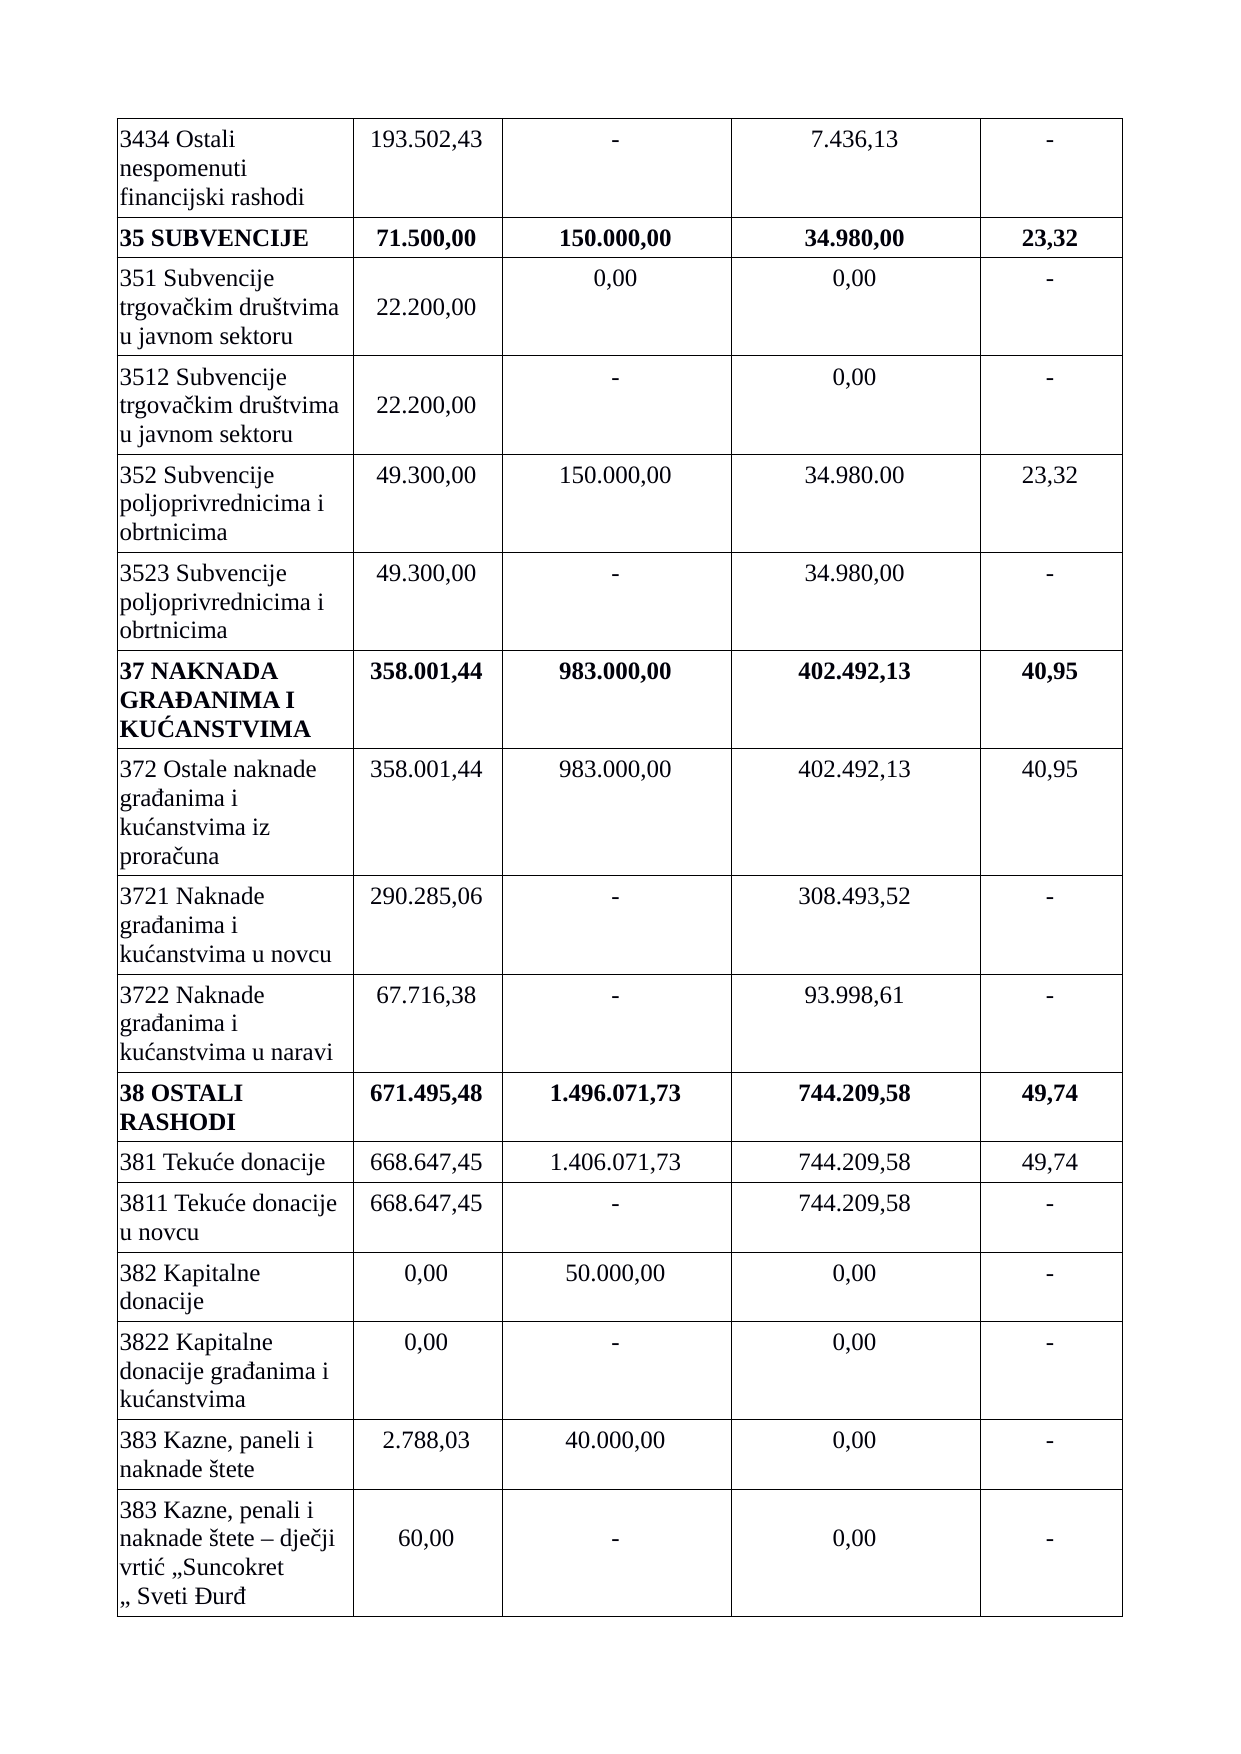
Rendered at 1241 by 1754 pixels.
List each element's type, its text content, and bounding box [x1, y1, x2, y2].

table_cell 983.000,00 [503, 651, 731, 748]
table_cell 0,00 [732, 1253, 980, 1321]
table_cell 983.000,00 [503, 749, 731, 875]
table_cell - [503, 1183, 731, 1251]
table_cell 0,00 [732, 1420, 980, 1488]
table_cell 668.647,45 [354, 1183, 502, 1251]
table_cell 290.285,06 [354, 876, 502, 973]
table_cell - [981, 1490, 1122, 1616]
table_cell - [981, 975, 1122, 1072]
table_cell 402.492,13 [732, 749, 980, 875]
table_cell 49.300,00 [354, 455, 502, 552]
table_cell 35 SUBVENCIJE [118, 218, 353, 257]
table_cell 38 OSTALI RASHODI [118, 1073, 353, 1141]
table_cell 0,00 [732, 258, 980, 355]
table_cell 150.000,00 [503, 455, 731, 552]
table_cell 3512 Subvencije trgovačkim društvima u javnom sektoru [118, 356, 353, 453]
table_cell - [503, 553, 731, 650]
table_cell - [503, 356, 731, 453]
table_cell - [981, 258, 1122, 355]
table_cell 50.000,00 [503, 1253, 731, 1321]
table_cell 402.492,13 [732, 651, 980, 748]
table_cell 93.998,61 [732, 975, 980, 1072]
table_cell 358.001,44 [354, 651, 502, 748]
table_cell 3722 Naknade građanima i kućanstvima u naravi [118, 975, 353, 1072]
table_cell 668.647,45 [354, 1142, 502, 1182]
table_cell - [981, 876, 1122, 973]
table_cell - [503, 876, 731, 973]
table_cell - [981, 1183, 1122, 1251]
table_cell 22.200,00 [354, 356, 502, 453]
table_cell - [981, 1420, 1122, 1488]
table_cell 2.788,03 [354, 1420, 502, 1488]
table_cell 382 Kapitalne donacije [118, 1253, 353, 1321]
table_cell 358.001,44 [354, 749, 502, 875]
table_cell 383 Kazne, paneli i naknade štete [118, 1420, 353, 1488]
table_cell - [981, 356, 1122, 453]
table_cell 383 Kazne, penali i naknade štete – dječji vrtić „Suncokret „ Sveti Đurđ [118, 1490, 353, 1616]
table_cell 67.716,38 [354, 975, 502, 1072]
table_cell 150.000,00 [503, 218, 731, 257]
table_cell - [503, 119, 731, 216]
table_cell 3523 Subvencije poljoprivrednicima i obrtnicima [118, 553, 353, 650]
table_cell 40,95 [981, 651, 1122, 748]
table_cell 40.000,00 [503, 1420, 731, 1488]
table_cell 3811 Tekuće donacije u novcu [118, 1183, 353, 1251]
table_cell 0,00 [732, 1322, 980, 1419]
table_cell 3434 Ostali nespomenuti financijski rashodi [118, 119, 353, 216]
table_cell 381 Tekuće donacije [118, 1142, 353, 1182]
table_cell 744.209,58 [732, 1183, 980, 1251]
table_cell - [503, 975, 731, 1072]
table_cell 60,00 [354, 1490, 502, 1616]
table_cell 1.496.071,73 [503, 1073, 731, 1141]
table_cell - [503, 1322, 731, 1419]
table_cell - [981, 1253, 1122, 1321]
table_cell 34.980.00 [732, 455, 980, 552]
table_cell 372 Ostale naknade građanima i kućanstvima iz proračuna [118, 749, 353, 875]
table_cell - [981, 119, 1122, 216]
table_cell 49,74 [981, 1073, 1122, 1141]
table_cell 3822 Kapitalne donacije građanima i kućanstvima [118, 1322, 353, 1419]
table_cell 23,32 [981, 455, 1122, 552]
table_cell 37 NAKNADA GRAĐANIMA I KUĆANSTVIMA [118, 651, 353, 748]
table_cell 0,00 [354, 1322, 502, 1419]
table_cell - [981, 1322, 1122, 1419]
table_cell 7.436,13 [732, 119, 980, 216]
table_cell 0,00 [732, 356, 980, 453]
table_cell 1.406.071,73 [503, 1142, 731, 1182]
table_cell 49.300,00 [354, 553, 502, 650]
table_cell 3721 Naknade građanima i kućanstvima u novcu [118, 876, 353, 973]
table_cell 22.200,00 [354, 258, 502, 355]
table_cell 0,00 [354, 1253, 502, 1321]
table_cell 71.500,00 [354, 218, 502, 257]
table_cell 744.209,58 [732, 1142, 980, 1182]
table_cell 308.493,52 [732, 876, 980, 973]
table_cell 23,32 [981, 218, 1122, 257]
table_cell 34.980,00 [732, 218, 980, 257]
table_cell 0,00 [732, 1490, 980, 1616]
table_cell 351 Subvencije trgovačkim društvima u javnom sektoru [118, 258, 353, 355]
table_cell 193.502,43 [354, 119, 502, 216]
table_cell 49,74 [981, 1142, 1122, 1182]
table_cell 0,00 [503, 258, 731, 355]
table_cell 671.495,48 [354, 1073, 502, 1141]
table_cell 352 Subvencije poljoprivrednicima i obrtnicima [118, 455, 353, 552]
table_cell - [981, 553, 1122, 650]
table_cell 34.980,00 [732, 553, 980, 650]
table_cell 40,95 [981, 749, 1122, 875]
table_cell - [503, 1490, 731, 1616]
table_cell 744.209,58 [732, 1073, 980, 1141]
